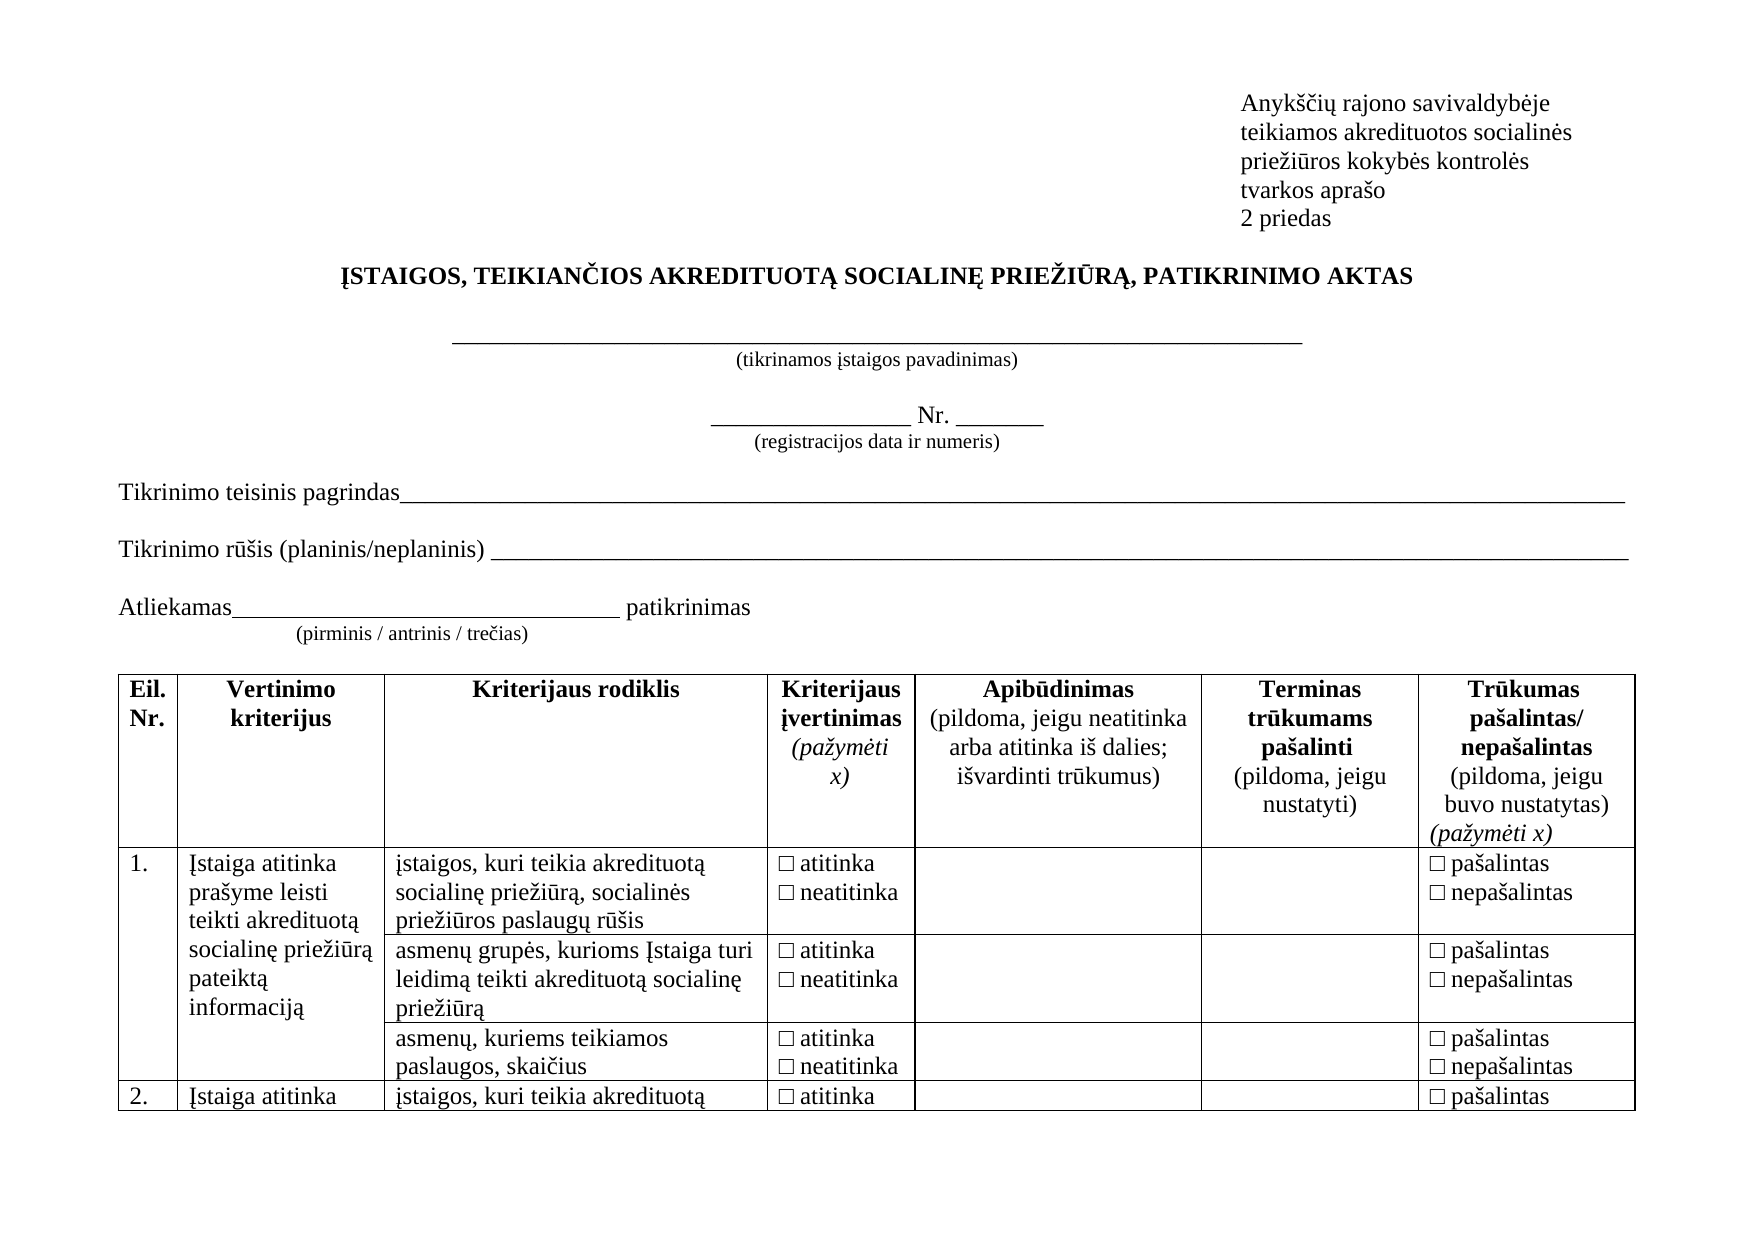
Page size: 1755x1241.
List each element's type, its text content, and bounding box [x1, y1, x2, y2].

text Anykščių rajono savivaldybėje teikiamos akredituotos socialinės priežiūros kokybės kontrolės [1240, 88, 1639, 175]
text Tikrinimo teisinis pagrindas__________________________________________________________________________________________________ [118, 477, 1636, 506]
table_cell įstaigos, kuri teikia akredituotą [385, 1081, 767, 1110]
table_header Eil. Nr. [119, 675, 177, 847]
table_cell asmenų, kuriems teikiamos paslaugos, skaičius [385, 1023, 767, 1080]
table_cell □ atitinka □ neatitinka [768, 848, 914, 934]
table_header Apibūdinimas (pildoma, jeigu neatitinka arba atitinka iš dalies; išvardinti trūkumus) [916, 675, 1201, 847]
table_cell Įstaiga atitinka [178, 1081, 384, 1110]
text ____________________________________________________________________ [118, 318, 1636, 347]
table_cell asmenų grupės, kurioms Įstaiga turi leidimą teikti akredituotą socialinę priežiūrą [385, 935, 767, 1022]
text (pirminis / antrinis / trečias) [268, 621, 1636, 645]
table_cell □ pašalintas [1419, 1081, 1634, 1110]
table_cell □ atitinka □ neatitinka [768, 1023, 914, 1080]
table_cell □ atitinka □ neatitinka [768, 935, 914, 1022]
table_cell [1202, 935, 1418, 1022]
table_cell □ pašalintas □ nepašalintas [1419, 935, 1634, 1022]
table_cell [1202, 848, 1418, 934]
text (registracijos data ir numeris) [118, 429, 1636, 453]
text ________________ Nr. _______ [118, 400, 1636, 429]
text 2 priedas [118, 203, 1636, 232]
table_header Terminas trūkumams pašalinti (pildoma, jeigu nustatyti) [1202, 675, 1418, 847]
text tvarkos aprašo [118, 175, 1636, 203]
table_cell [916, 1081, 1201, 1110]
table_cell □ pašalintas □ nepašalintas [1419, 1023, 1634, 1080]
table_header Trūkumas pašalintas/ nepašalintas (pildoma, jeigu buvo nustatytas) (pažymėti x) [1419, 675, 1634, 847]
table_cell □ pašalintas □ nepašalintas [1419, 848, 1634, 934]
table_cell □ atitinka [768, 1081, 914, 1110]
text Atliekamas patikrinimas [118, 592, 1636, 621]
table_cell įstaigos, kuri teikia akredituotą socialinę priežiūrą, socialinės priežiūros paslaugų rūšis [385, 848, 767, 934]
table_cell [916, 935, 1201, 1022]
table_cell [1202, 1081, 1418, 1110]
table_cell 1. [119, 848, 177, 1080]
text (tikrinamos įstaigos pavadinimas) [118, 347, 1636, 371]
table_header Vertinimo kriterijus [178, 675, 384, 847]
table_header Kriterijaus rodiklis [385, 675, 767, 847]
table_cell [916, 848, 1201, 934]
table_cell Įstaiga atitinka prašyme leisti teikti akredituotą socialinę priežiūrą pateiktą informaciją [178, 848, 384, 1080]
table_cell [1202, 1023, 1418, 1080]
text Tikrinimo rūšis (planinis/neplaninis) ___________________________________________________________________________________________ [118, 534, 1636, 563]
table_header Kriterijaus įvertinimas (pažymėti x) [768, 675, 914, 847]
table_cell 2. [119, 1081, 177, 1110]
text ĮSTAIGOS, TEIKIANČIOS AKREDITUOTĄ SOCIALINĘ PRIEŽIŪRĄ, PATIKRINIMO AKTAS [118, 261, 1636, 290]
table_cell [916, 1023, 1201, 1080]
